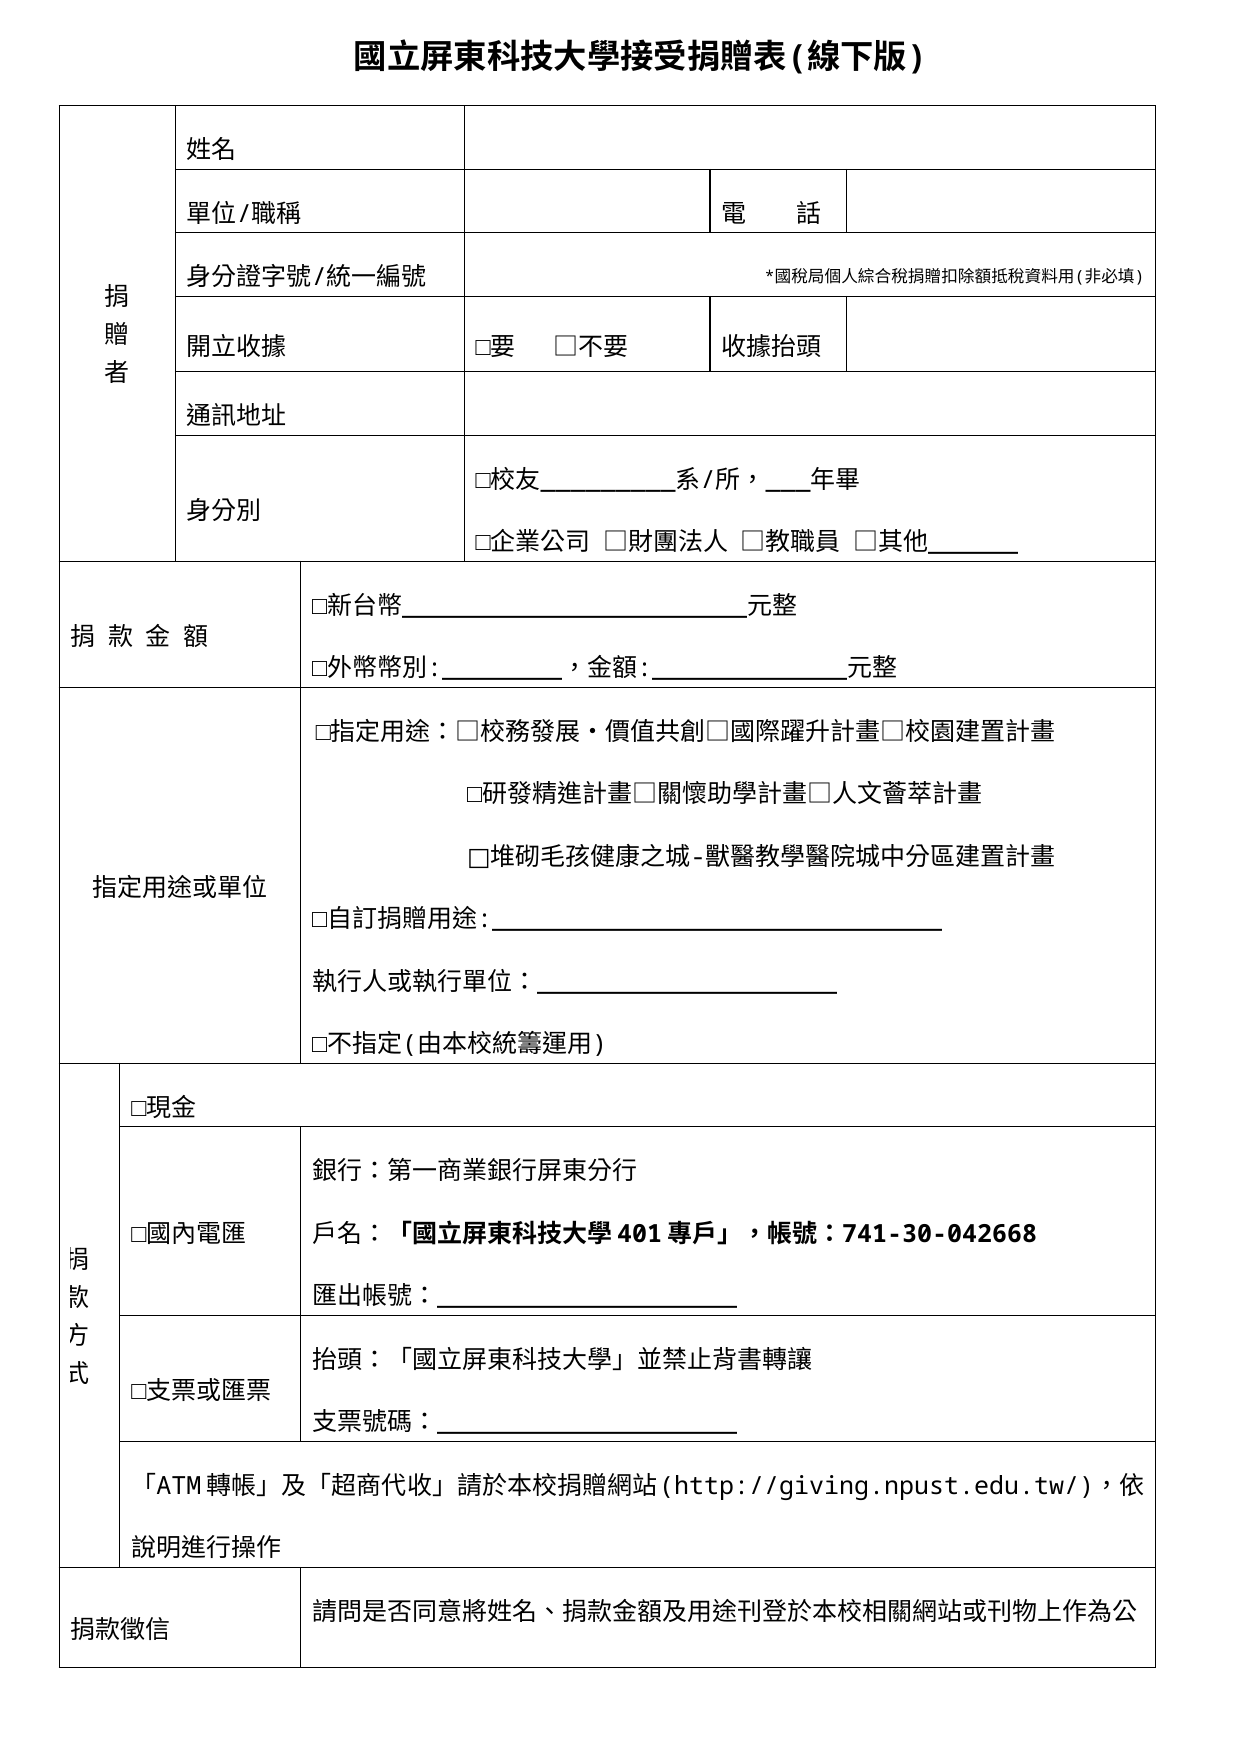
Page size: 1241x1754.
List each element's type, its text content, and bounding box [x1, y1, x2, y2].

table_cell □校友_____­­____系/所，___年畢 □企業公司 □財團法人 □教職員 □其他­­______ [465, 436, 1155, 561]
table_cell 電 話 [711, 170, 846, 232]
table_cell 捐 款 方 式 [60, 1064, 119, 1567]
table_header [465, 106, 1155, 169]
table_cell 捐款徵信 [60, 1568, 300, 1667]
table_cell □支票或匯票 [120, 1316, 300, 1441]
table_cell *國稅局個人綜合稅捐贈扣除額抵稅資料用(非必填) [465, 233, 1155, 296]
table_cell □現金 [120, 1064, 1155, 1126]
table_cell 請問是否同意將姓名、捐款金額及用途刊登於本校相關網站或刊物上作為公 [301, 1568, 1155, 1667]
table_cell [465, 170, 709, 232]
table_cell 開立收據 [176, 297, 464, 371]
table_cell □要 □不要 [465, 297, 709, 371]
table_cell [465, 372, 1155, 434]
table_cell 通訊地址 [176, 372, 464, 434]
table_cell 捐 款 金 額 [60, 562, 300, 687]
table_cell □指定用途：□校務發展‧價值共創□國際躍升計畫□校園建置計畫 □研發精進計畫□關懷助學計畫□人文薈萃計畫 □堆砌毛孩健康之城-獸醫教學醫院城中分區建置計畫 □自訂捐贈用途:______________________________ 執行人或執行單位：____________________ □不指定(由本校統籌運用) [301, 688, 1155, 1063]
table_cell 抬頭：「國立屏東科技大學」並禁止背書轉讓 支票號碼：____________________ [301, 1316, 1155, 1441]
table_cell [847, 297, 1155, 371]
table_cell □國內電匯 [120, 1127, 300, 1315]
table_header 姓名 [176, 106, 464, 169]
table_cell 單位/職稱 [176, 170, 464, 232]
table_cell 「ATM轉帳」及「超商代收」請於本校捐贈網站(http://giving.npust.edu.tw/)，依說明進行操作 [120, 1442, 1155, 1567]
table_cell 收據抬頭 [711, 297, 846, 371]
table_cell □新台幣_______________________元整 □外幣幣別:________，金額:_____________元整 [301, 562, 1155, 687]
table_cell 銀行：第一商業銀行屏東分行 戶名：「國立屏東科技大學401專戶」，帳號：741-30-042668 匯出帳號：____________________ [301, 1127, 1155, 1315]
table_cell [847, 170, 1155, 232]
table_cell 身分別 [176, 436, 464, 561]
table_header 捐 贈 者 [60, 106, 175, 561]
table_cell 指定用途或單位 [60, 688, 300, 1063]
table_cell 身分證字號/統一編號 [176, 233, 464, 296]
